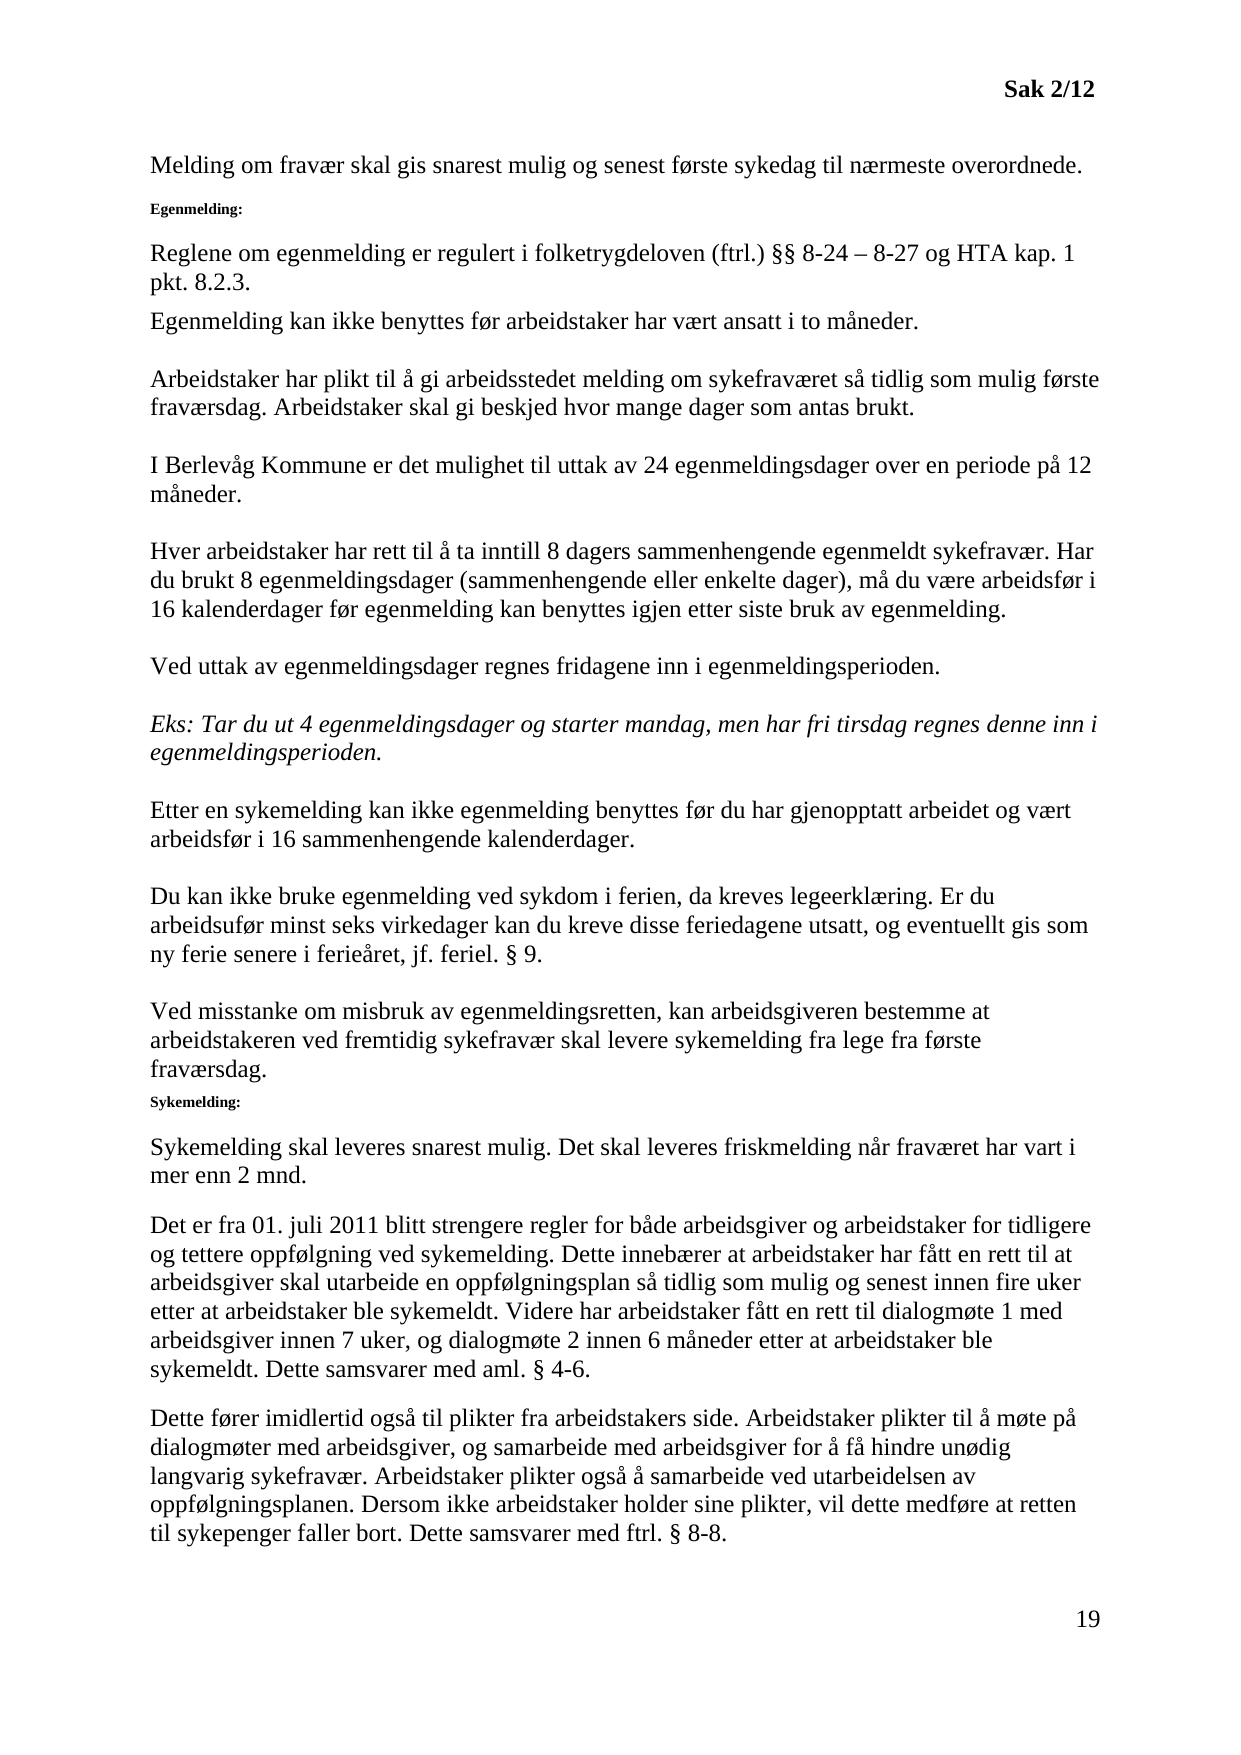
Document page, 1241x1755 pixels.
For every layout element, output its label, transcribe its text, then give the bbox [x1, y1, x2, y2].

text Sykemelding skal leveres snarest mulig. Det skal leveres friskmelding når fraværet har vart i mer enn 2 mnd. [150, 1132, 1100, 1189]
text Sykemelding: [150, 1093, 1100, 1111]
text Du kan ikke bruke egenmelding ved sykdom i ferien, da kreves legeerklæring. Er du arbeidsufør minst seks virkedager kan du kreve disse feriedagene utsatt, og eventuellt gis som ny ferie senere i ferieåret, jf. feriel. § 9. [150, 881, 1100, 967]
text Dette fører imidlertid også til plikter fra arbeidstakers side. Arbeidstaker plikter til å møte på dialogmøter med arbeidsgiver, og samarbeide med arbeidsgiver for å få hindre unødig langvarig sykefravær. Arbeidstaker plikter også å samarbeide ved utarbeidelsen av oppfølgningsplanen. Dersom ikke arbeidstaker holder sine plikter, vil dette medføre at retten til sykepenger faller bort. Dette samsvarer med ftrl. § 8-8. [150, 1403, 1100, 1547]
text Ved misstanke om misbruk av egenmeldingsretten, kan arbeidsgiveren bestemme at arbeidstakeren ved fremtidig sykefravær skal levere sykemelding fra lege fra første fraværsdag. [150, 996, 1100, 1082]
text Melding om fravær skal gis snarest mulig og senest første sykedag til nærmeste overordnede. [150, 150, 1100, 179]
text Etter en sykemelding kan ikke egenmelding benyttes før du har gjenopptatt arbeidet og vært arbeidsfør i 16 sammenhengende kalenderdager. [150, 795, 1100, 852]
text Reglene om egenmelding er regulert i folketrygdeloven (ftrl.) §§ 8-24 – 8-27 og HTA kap. 1 pkt. 8.2.3. [150, 238, 1100, 296]
text Egenmelding kan ikke benyttes før arbeidstaker har vært ansatt i to måneder. [150, 306, 1100, 335]
text Hver arbeidstaker har rett til å ta inntill 8 dagers sammenhengende egenmeldt sykefravær. Har du brukt 8 egenmeldingsdager (sammenhengende eller enkelte dager), må du være arbeidsfør i 16 kalenderdager før egenmelding kan benyttes igjen etter siste bruk av egenmelding. [150, 536, 1100, 622]
text Ved uttak av egenmeldingsdager regnes fridagene inn i egenmeldingsperioden. [150, 651, 1100, 680]
text Eks: Tar du ut 4 egenmeldingsdager og starter mandag, men har fri tirsdag regnes denne inn i egenmeldingsperioden. [150, 709, 1100, 766]
text Egenmelding: [150, 199, 1100, 217]
text Det er fra 01. juli 2011 blitt strengere regler for både arbeidsgiver og arbeidstaker for tidligere og tettere oppfølgning ved sykemelding. Dette innebærer at arbeidstaker har fått en rett til at arbeidsgiver skal utarbeide en oppfølgningsplan så tidlig som mulig og senest innen fire uker etter at arbeidstaker ble sykemeldt. Videre har arbeidstaker fått en rett til dialogmøte 1 med arbeidsgiver innen 7 uker, og dialogmøte 2 innen 6 måneder etter at arbeidstaker ble sykemeldt. Dette samsvarer med aml. § 4-6. [150, 1210, 1100, 1382]
text I Berlevåg Kommune er det mulighet til uttak av 24 egenmeldingsdager over en periode på 12 måneder. [150, 450, 1100, 507]
text Arbeidstaker har plikt til å gi arbeidsstedet melding om sykefraværet så tidlig som mulig første fraværsdag. Arbeidstaker skal gi beskjed hvor mange dager som antas brukt. [150, 364, 1100, 421]
